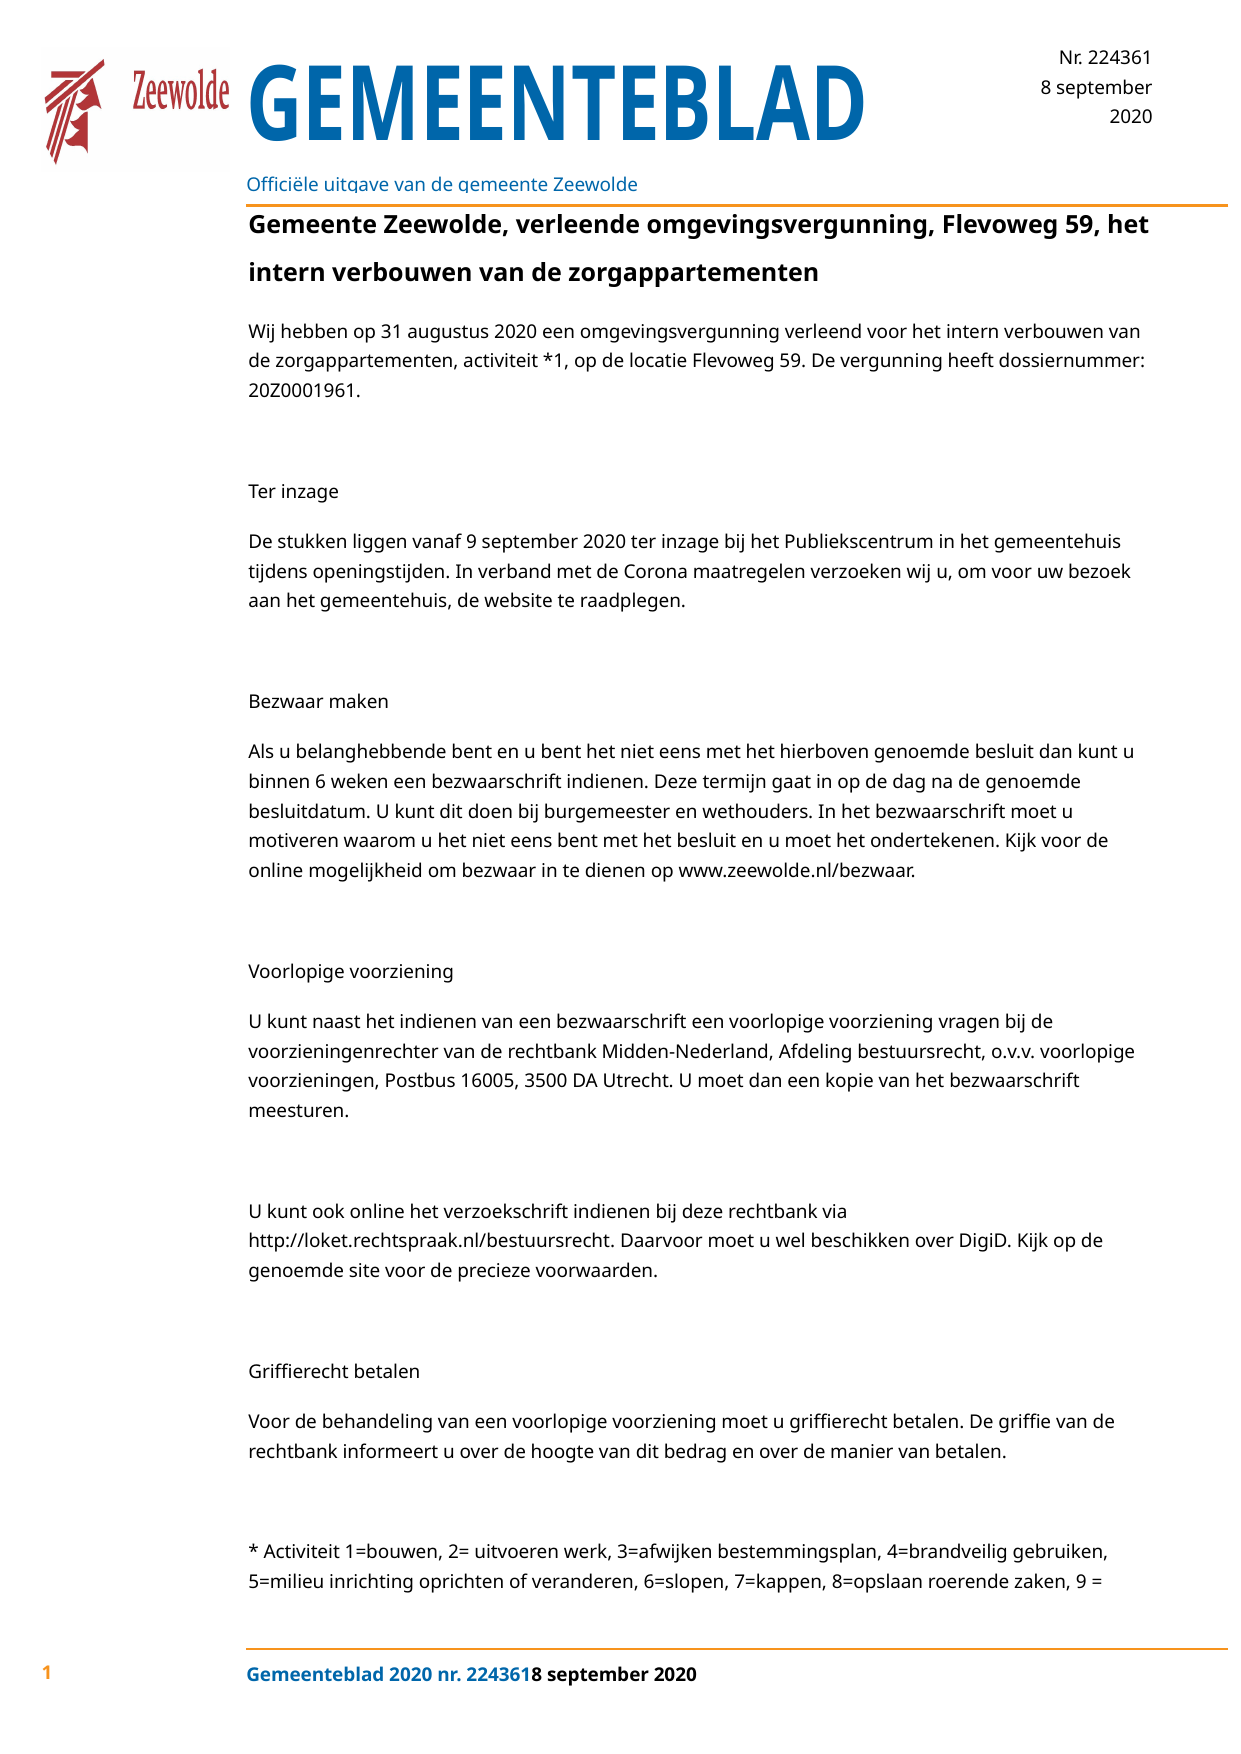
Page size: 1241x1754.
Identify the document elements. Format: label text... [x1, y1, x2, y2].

text Voor de behandeling van een voorlopige voorziening moet u griffierecht betalen. De griffie van de rechtbank informeert u over de hoogte van dit bedrag en over de manier van betalen. [248, 1408, 1152, 1464]
text De stukken liggen vanaf 9 september 2020 ter inzage bij het Publiekscentrum in het gemeentehuis tijdens openingstijden. In verband met de Corona maatregelen verzoeken wij u, om voor uw bezoek aan het gemeentehuis, de website te raadplegen. [248, 528, 1152, 613]
text U kunt naast het indienen van een bezwaarschrift een voorlopige voorziening vragen bij de voorzieningenrechter van de rechtbank Midden-Nederland, Afdeling bestuursrecht, o.v.v. voorlopige voorzieningen, Postbus 16005, 3500 DA Utrecht. U moet dan een kopie van het bezwaarschrift meesturen. [248, 1008, 1152, 1123]
picture [41, 47, 231, 172]
text Wij hebben op 31 augustus 2020 een omgevingsvergunning verleend voor het intern verbouwen van de zorgappartementen, activiteit *1, op de locatie Flevoweg 59. De vergunning heeft dossiernummer: 20Z0001961. [248, 318, 1152, 403]
text Bezwaar maken [248, 688, 1152, 714]
text U kunt ook online het verzoekschrift indienen bij deze rechtbank via http://loket.rechtspraak.nl/bestuursrecht. Daarvoor moet u wel beschikken over DigiD. Kijk op de genoemde site voor de precieze voorwaarden. [248, 1198, 1152, 1283]
text Ter inzage [248, 478, 1152, 504]
text Als u belanghebbende bent en u bent het niet eens met het hierboven genoemde besluit dan kunt u binnen 6 weken een bezwaarschrift indienen. Deze termijn gaat in op de dag na de genoemde besluitdatum. U kunt dit doen bij burgemeester en wethouders. In het bezwaarschrift moet u motiveren waarom u het niet eens bent met het besluit en u moet het ondertekenen. Kijk voor de online mogelijkheid om bezwaar in te dienen op www.zeewolde.nl/bezwaar. [248, 739, 1152, 883]
text * Activiteit 1=bouwen, 2= uitvoeren werk, 3=afwijken bestemmingsplan, 4=brandveilig gebruiken, 5=milieu inrichting oprichten of veranderen, 6=slopen, 7=kappen, 8=opslaan roerende zaken, 9 = [248, 1539, 1152, 1594]
text Gemeente Zeewolde, verleende omgevingsvergunning, Flevoweg 59, het intern verbouwen van de zorgappartementen [248, 207, 1152, 288]
text Voorlopige voorziening [248, 958, 1152, 984]
text Griffierecht betalen [248, 1358, 1152, 1384]
